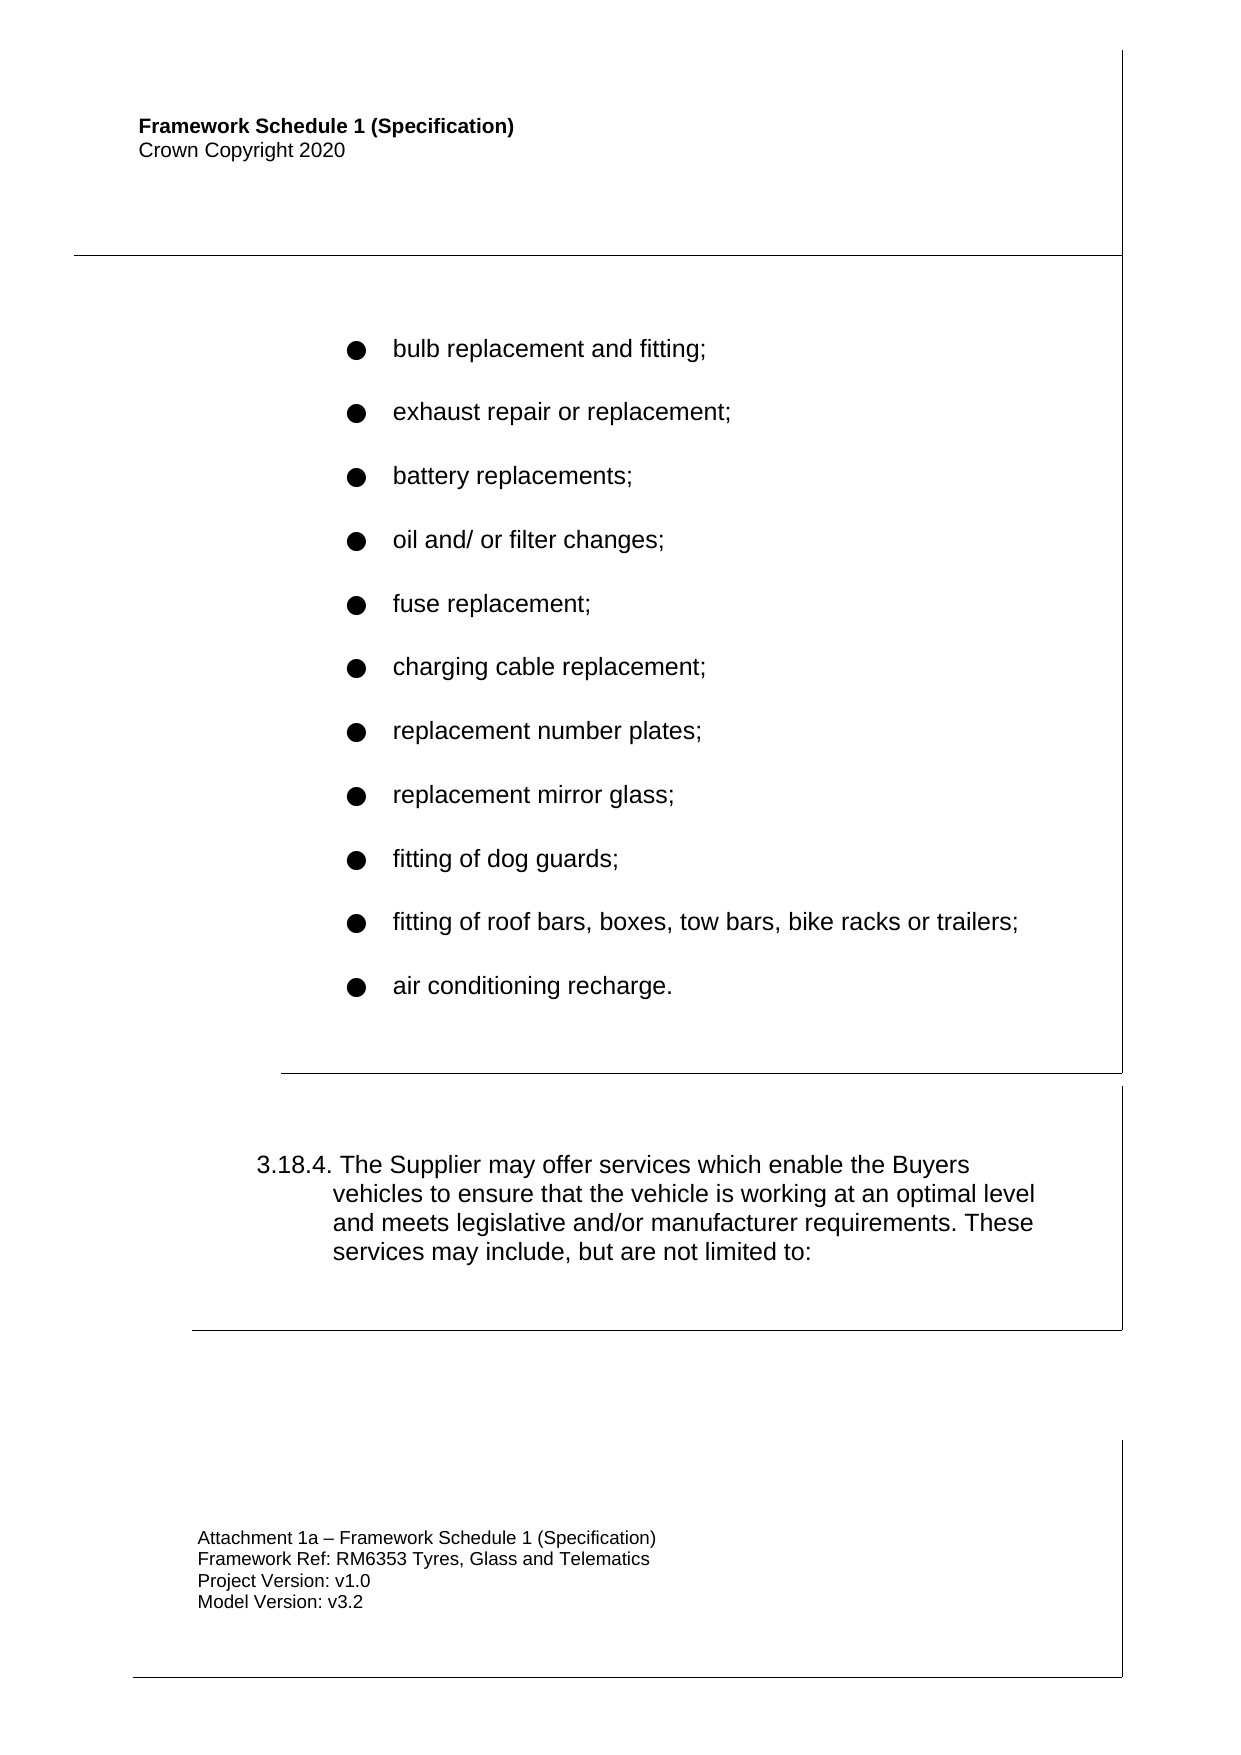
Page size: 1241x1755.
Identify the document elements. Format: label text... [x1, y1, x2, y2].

list replacement mirror glass; [281, 702, 1122, 765]
list charging cable replacement; [281, 574, 1122, 638]
list fitting of dog guards; [281, 765, 1122, 829]
list air conditioning recharge. [281, 893, 1122, 1073]
list fitting of roof bars, boxes, tow bars, bike racks or trailers; [281, 829, 1122, 893]
list replacement number plates; [281, 638, 1122, 702]
list bulb replacement and fitting; [281, 255, 1122, 319]
list oil and/ or filter changes; [281, 447, 1122, 510]
list fuse replacement; [281, 510, 1122, 574]
list battery replacements; [281, 383, 1122, 447]
list exhaust repair or replacement; [281, 319, 1122, 383]
list The Supplier may offer services which enable the Buyers vehicles to ensure that the vehicle is working at an optimal level and meets legislative and/or manufacturer requirements. These services may include, but are not limited to: [192, 1086, 1122, 1330]
